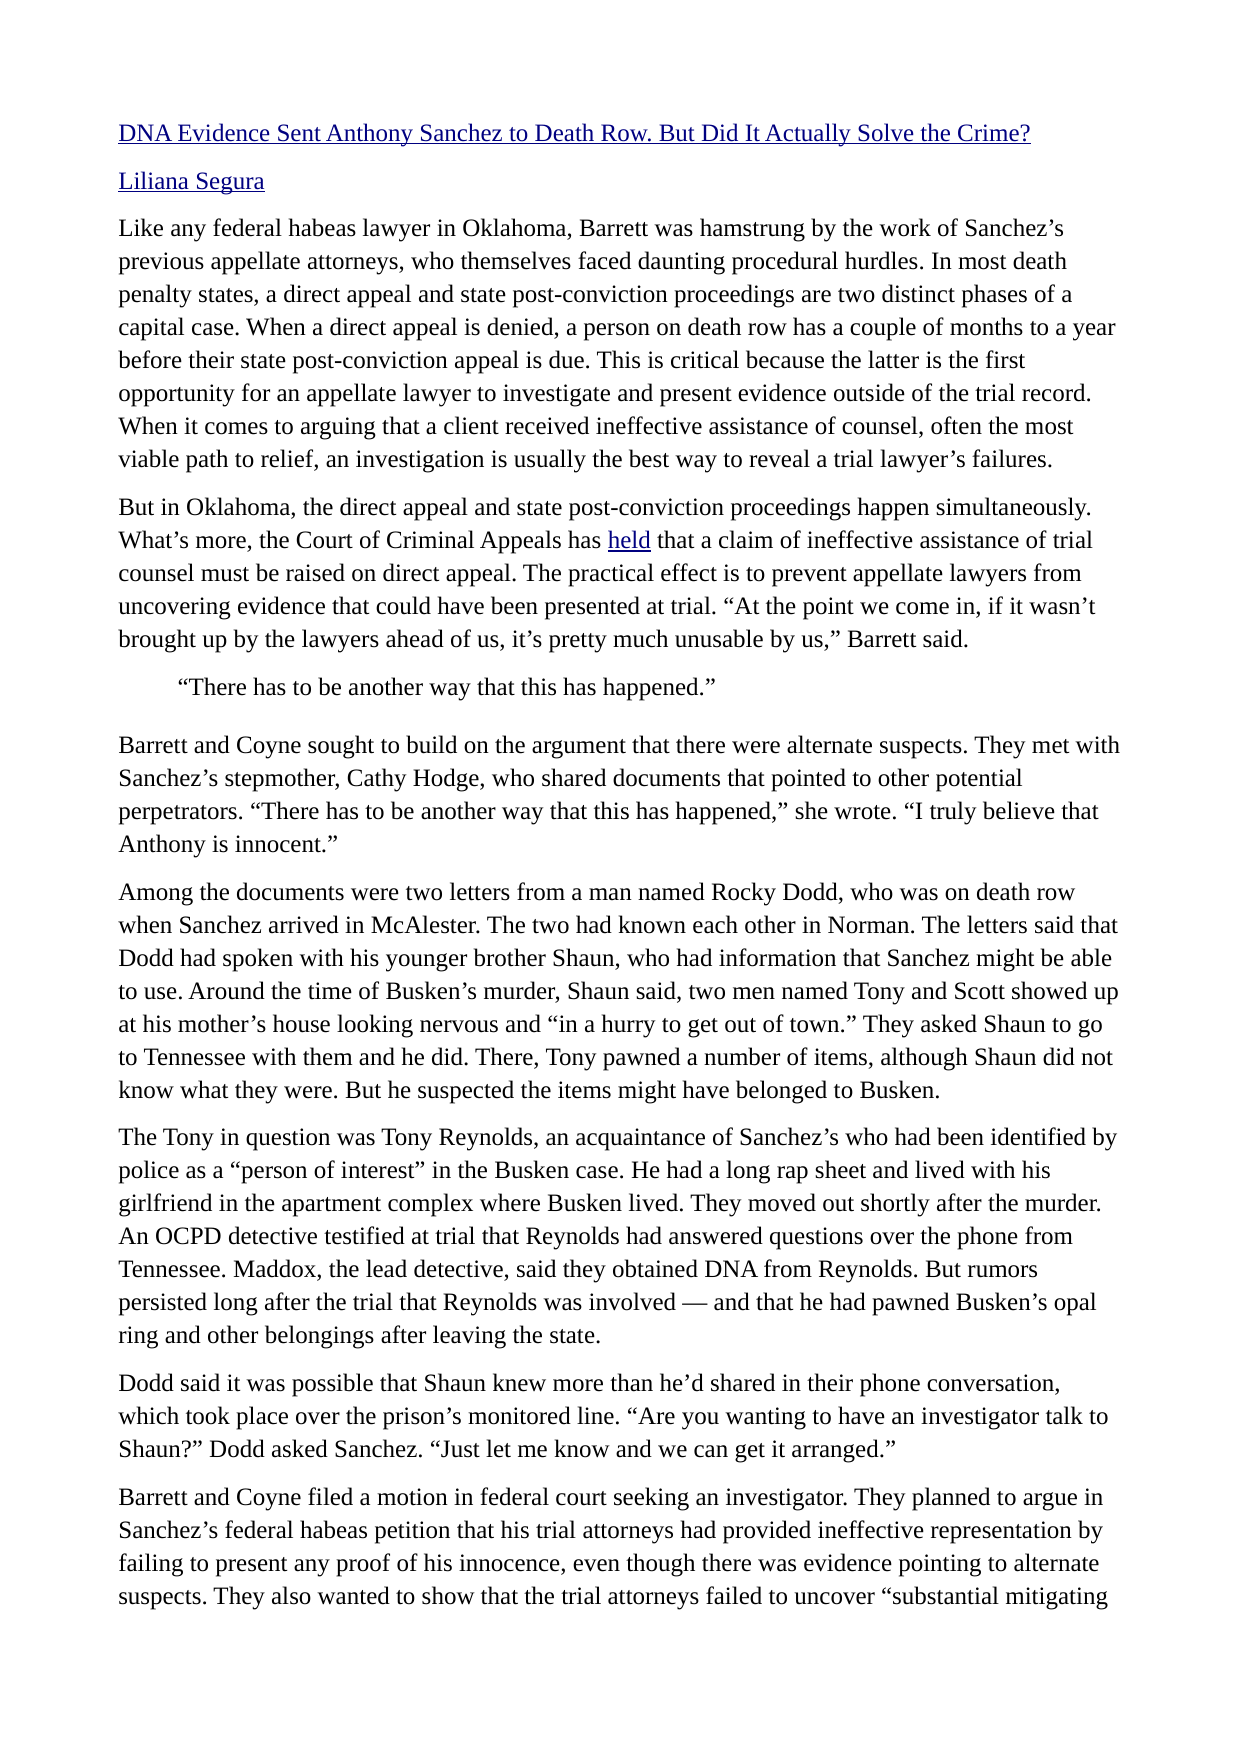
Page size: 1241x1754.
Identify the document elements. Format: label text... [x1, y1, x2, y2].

text Like any federal habeas lawyer in Oklahoma, Barrett was hamstrung by the work of Sanchez’s previous appellate attorneys, who themselves faced daunting procedural hurdles. In most death penalty states, a direct appeal and state post-conviction proceedings are two distinct phases of a capital case. When a direct appeal is denied, a person on death row has a couple of months to a year before their state post-conviction appeal is due. This is critical because the latter is the first opportunity for an appellate lawyer to investigate and present evidence outside of the trial record. When it comes to arguing that a client received ineffective assistance of counsel, often the most viable path to relief, an investigation is usually the best way to reveal a trial lawyer’s failures. [118, 213, 1122, 473]
text Barrett and Coyne sought to build on the argument that there were alternate suspects. They met with Sanchez’s stepmother, Cathy Hodge, who shared documents that pointed to other potential perpetrators. “There has to be another way that this has happened,” she wrote. “I truly believe that Anthony is innocent.” [118, 730, 1122, 858]
text Dodd said it was possible that Shaun knew more than he’d shared in their phone conversation, which took place over the prison’s monitored line. “Are you wanting to have an investigator talk to Shaun?” Dodd asked Sanchez. “Just let me know and we can get it arranged.” [118, 1368, 1122, 1463]
text The Tony in question was Tony Reynolds, an acquaintance of Sanchez’s who had been identified by police as a “person of interest” in the Busken case. He had a long rap sheet and lived with his girlfriend in the apartment complex where Busken lived. They moved out shortly after the murder. An OCPD detective testified at trial that Reynolds had answered questions over the phone from Tennessee. Maddox, the lead detective, said they obtained DNA from Reynolds. But rumors persisted long after the trial that Reynolds was involved — and that he had pawned Busken’s opal ring and other belongings after leaving the state. [118, 1122, 1122, 1349]
text “There has to be another way that this has happened.” [177, 672, 1063, 701]
text Among the documents were two letters from a man named Rocky Dodd, who was on death row when Sanchez arrived in McAlester. The two had known each other in Norman. The letters said that Dodd had spoken with his younger brother Shaun, who had information that Sanchez might be able to use. Around the time of Busken’s murder, Shaun said, two men named Tony and Scott showed up at his mother’s house looking nervous and “in a hurry to get out of town.” They asked Shaun to go to Tennessee with them and he did. There, Tony pawned a number of items, although Shaun did not know what they were. But he suspected the items might have belonged to Busken. [118, 877, 1122, 1103]
text DNA Evidence Sent Anthony Sanchez to Death Row. But Did It Actually Solve the Crime? [118, 118, 1122, 147]
text But in Oklahoma, the direct appeal and state post-conviction proceedings happen simultaneously. What’s more, the Court of Criminal Appeals has held that a claim of ineffective assistance of trial counsel must be raised on direct appeal. The practical effect is to prevent appellate lawyers from uncovering evidence that could have been presented at trial. “At the point we come in, if it wasn’t brought up by the lawyers ahead of us, it’s pretty much unusable by us,” Barrett said. [118, 492, 1122, 653]
text Liliana Segura [118, 166, 1122, 194]
text Barrett and Coyne filed a motion in federal court seeking an investigator. They planned to argue in Sanchez’s federal habeas petition that his trial attorneys had provided ineffective representation by failing to present any proof of his innocence, even though there was evidence pointing to alternate suspects. They also wanted to show that the trial attorneys failed to uncover “substantial mitigating [118, 1482, 1122, 1609]
